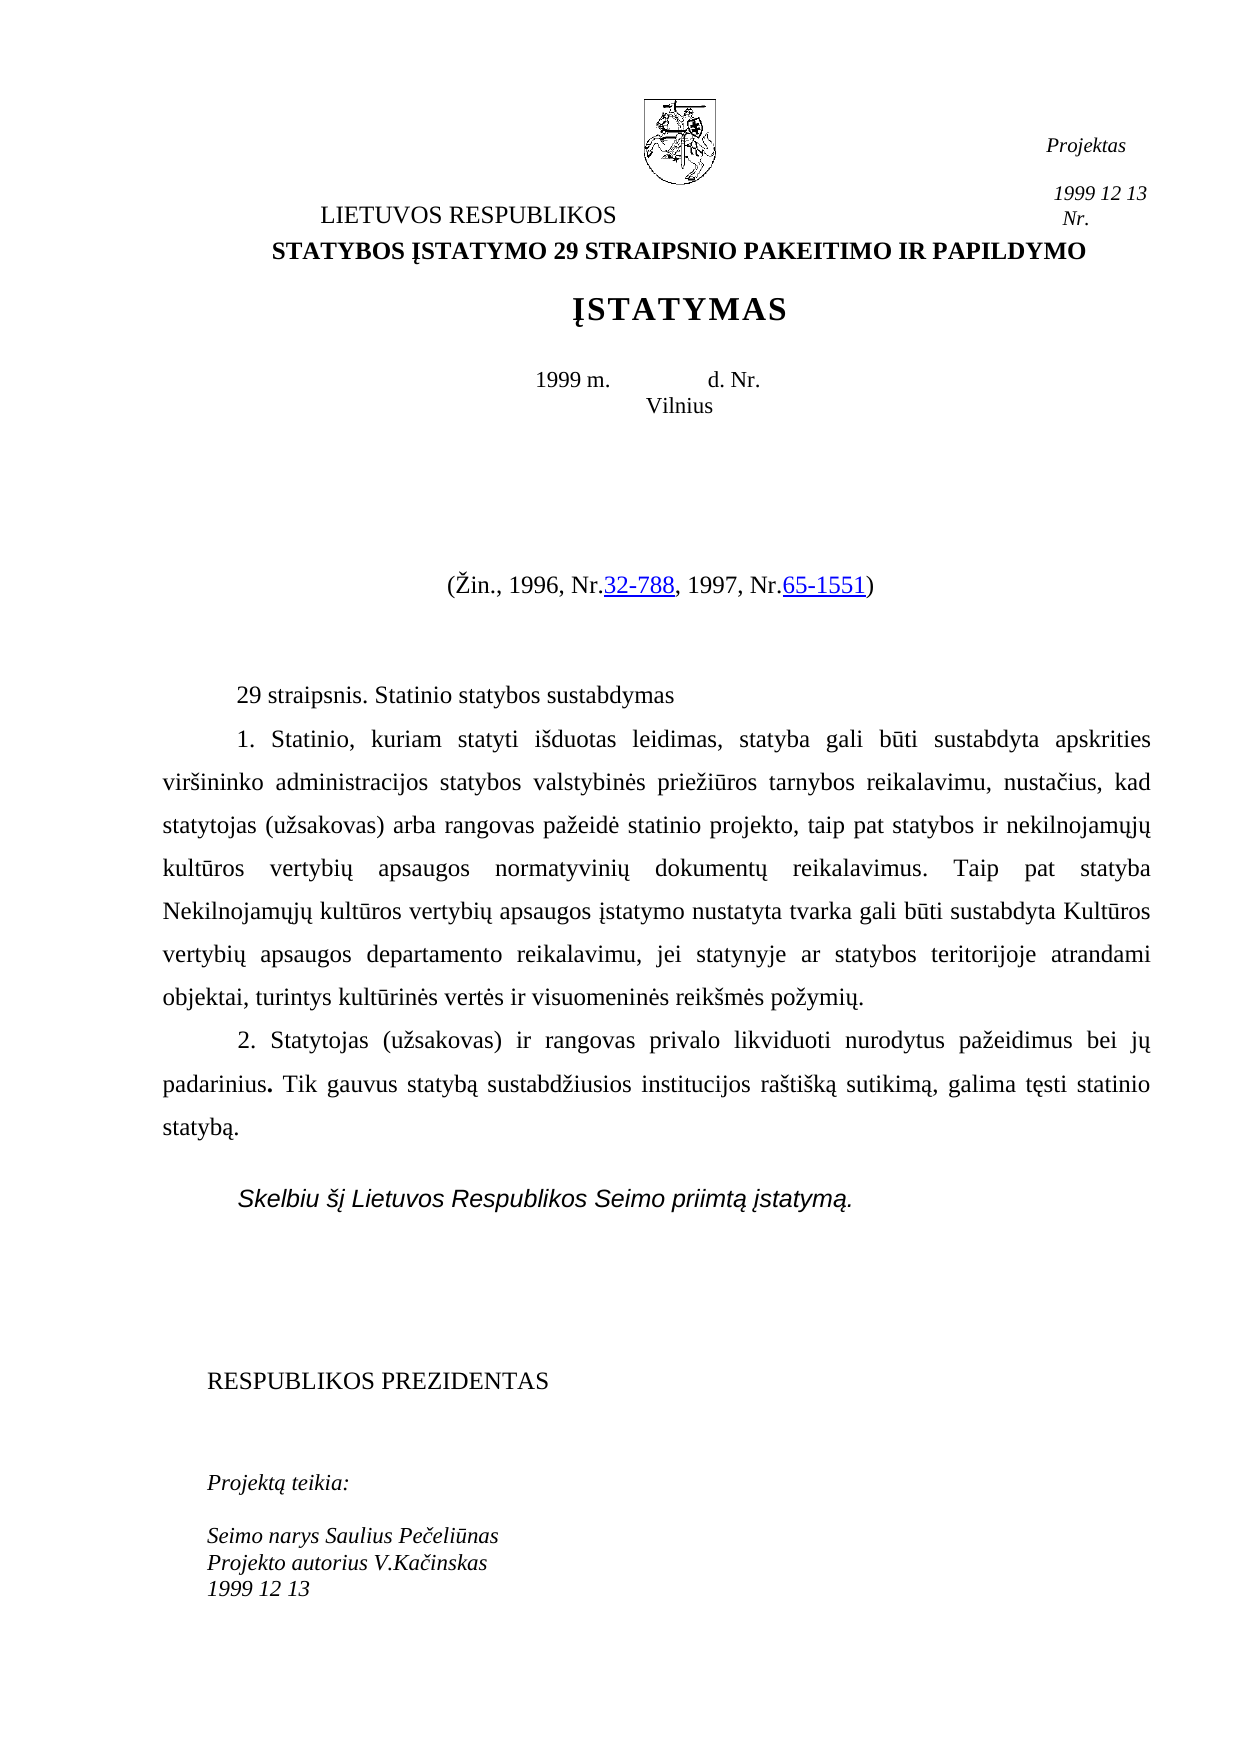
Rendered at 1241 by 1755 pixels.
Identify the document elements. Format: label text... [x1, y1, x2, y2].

text 1999 12 13 [749, 181, 1149, 205]
text Projektą teikia: Seimo narys Saulius Pečeliūnas Projekto autorius V.Kačinskas 1999 12 13 [207, 1469, 1152, 1601]
text 29 straipsnis. Statinio statybos sustabdymas [162, 681, 1152, 709]
text Projektas [749, 133, 1149, 157]
text LIETUVOS RESPUBLIKOS [207, 90, 1152, 229]
text Nr. [749, 205, 1149, 229]
text 1999 m. d. Nr. Vilnius [207, 366, 1152, 419]
text ĮSTATYMAS [207, 289, 1152, 328]
text 1. Statinio, kuriam statyti išduotas leidimas, statyba gali būti sustabdyta apskrities viršininko administracijos statybos valstybinės priežiūros tarnybos reikalavimu, nustačius, kad statytojas (užsakovas) arba rangovas pažeidė statinio projekto, taip pat statybos ir nekilnojamųjų kultūros vertybių apsaugos normatyvinių dokumentų reikalavimus. Taip pat statyba Nekilnojamųjų kultūros vertybių apsaugos įstatymo nustatyta tvarka gali būti sustabdyta Kultūros vertybių apsaugos departamento reikalavimu, jei statynyje ar statybos teritorijoje atrandami objektai, turintys kultūrinės vertės ir visuomeninės reikšmės požymių. [162, 724, 1152, 1011]
text (Žin., 1996, Nr.32-788, 1997, Nr.65-1551) [162, 570, 1152, 599]
text STATYBOS ĮSTATYMO 29 STRAIPSNIO PAKEITIMO IR PAPILDYMO [207, 236, 1152, 265]
text RESPUBLIKOS PREZIDENTAS [207, 1366, 1152, 1395]
text Skelbiu šį Lietuvos Respublikos Seimo priimtą įstatymą. [162, 1184, 1152, 1212]
text 2. Statytojas (užsakovas) ir rangovas privalo likviduoti nurodytus pažeidimus bei jų padarinius. Tik gauvus statybą sustabdžiusios institucijos raštišką sutikimą, galima tęsti statinio statybą. [162, 1026, 1152, 1141]
